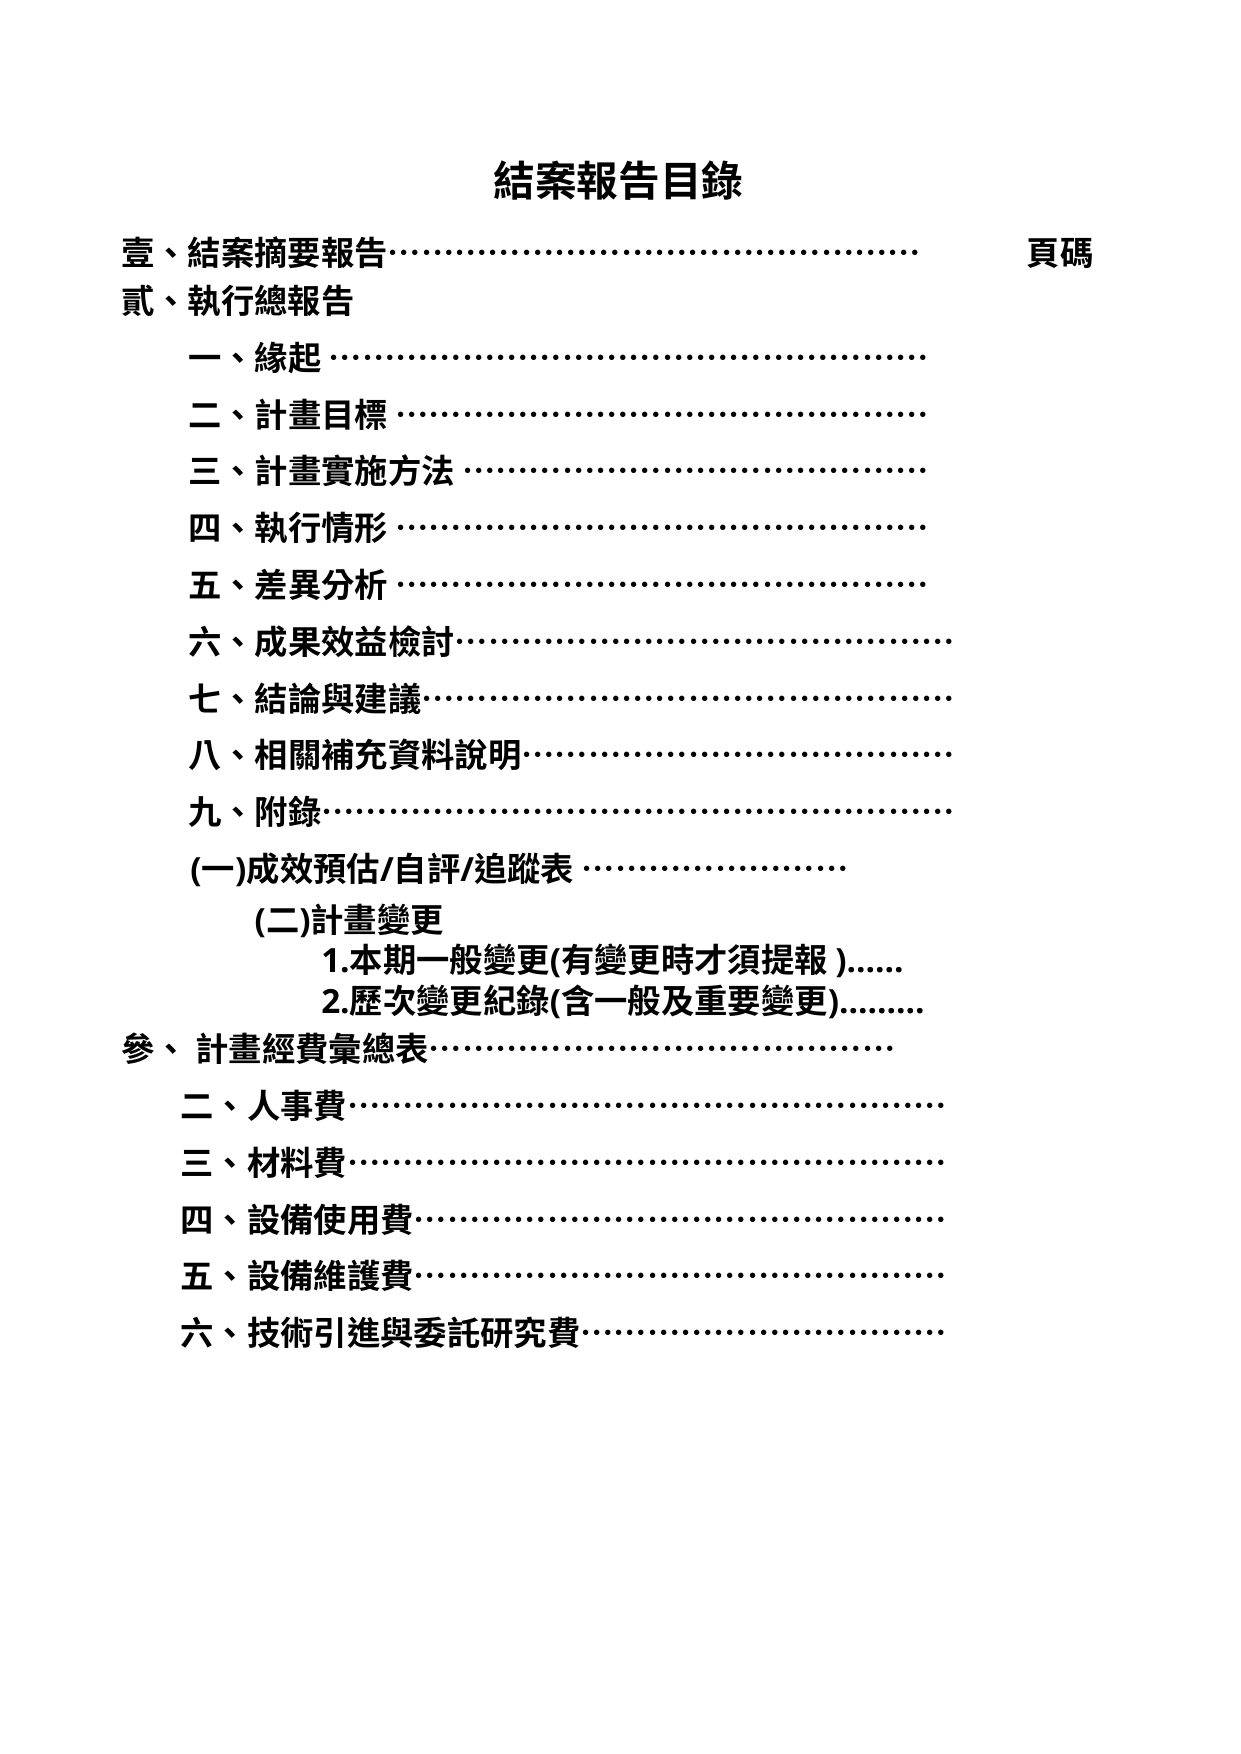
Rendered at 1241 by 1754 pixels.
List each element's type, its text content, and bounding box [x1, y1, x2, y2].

table_cell [996, 445, 1128, 502]
table_cell [996, 1307, 1128, 1364]
table_cell 五、差異分析 ………………………………………… [118, 559, 996, 616]
table_cell 五、設備維護費………………………………………… [118, 1250, 996, 1307]
table_cell [996, 843, 1128, 899]
table_cell 六、成果效益檢討……………………………………… [118, 616, 996, 672]
table_cell 六、技術引進與委託研究費…………………………… [118, 1307, 996, 1364]
table_cell [996, 729, 1128, 786]
table_cell [996, 502, 1128, 559]
table_cell 三、材料費……………………………………………… [118, 1137, 996, 1193]
table_cell (二)計畫變更 1.本期一般變更(有變更時才須提報 )…… 2.歷次變更紀錄(含一般及重要變更)……… [118, 900, 996, 1023]
table_cell [996, 559, 1128, 616]
table_cell 三、計畫實施方法 …………………………………… [118, 445, 996, 502]
table_cell [996, 900, 1128, 1023]
table_cell 七、結論與建議………………………………………… [118, 673, 996, 729]
table_cell [996, 275, 1128, 332]
table_cell 參、 計畫經費彙總表…………………………………… [118, 1023, 996, 1080]
table_cell [996, 332, 1128, 388]
table_cell [996, 673, 1128, 729]
table_cell 二、人事費……………………………………………… [118, 1080, 996, 1137]
table_cell 二、計畫目標 ………………………………………… [118, 389, 996, 445]
table_cell 一、緣起 ……………………………………………… [118, 332, 996, 388]
table_cell [996, 389, 1128, 445]
table_cell 四、執行情形 ………………………………………… [118, 502, 996, 559]
table_cell [996, 1194, 1128, 1250]
table_cell [996, 616, 1128, 672]
table_cell [996, 1023, 1128, 1080]
table_cell [996, 1080, 1128, 1137]
table_header 壹、結案摘要報告………………………………………… [118, 227, 996, 275]
table_cell 八、相關補充資料說明………………………………… [118, 729, 996, 786]
table_cell 貳、執行總報告 [118, 275, 996, 332]
table_cell [996, 786, 1128, 843]
table_cell [996, 1137, 1128, 1193]
table_cell (一)成效預估/自評/追蹤表 …………………… [118, 843, 996, 899]
table_cell 四、設備使用費………………………………………… [118, 1194, 996, 1250]
table_header 頁碼 [996, 227, 1128, 275]
table_cell 九、附錄………………………………………………… [118, 786, 996, 843]
table_cell [996, 1250, 1128, 1307]
text 結案報告目錄 [118, 148, 1118, 208]
